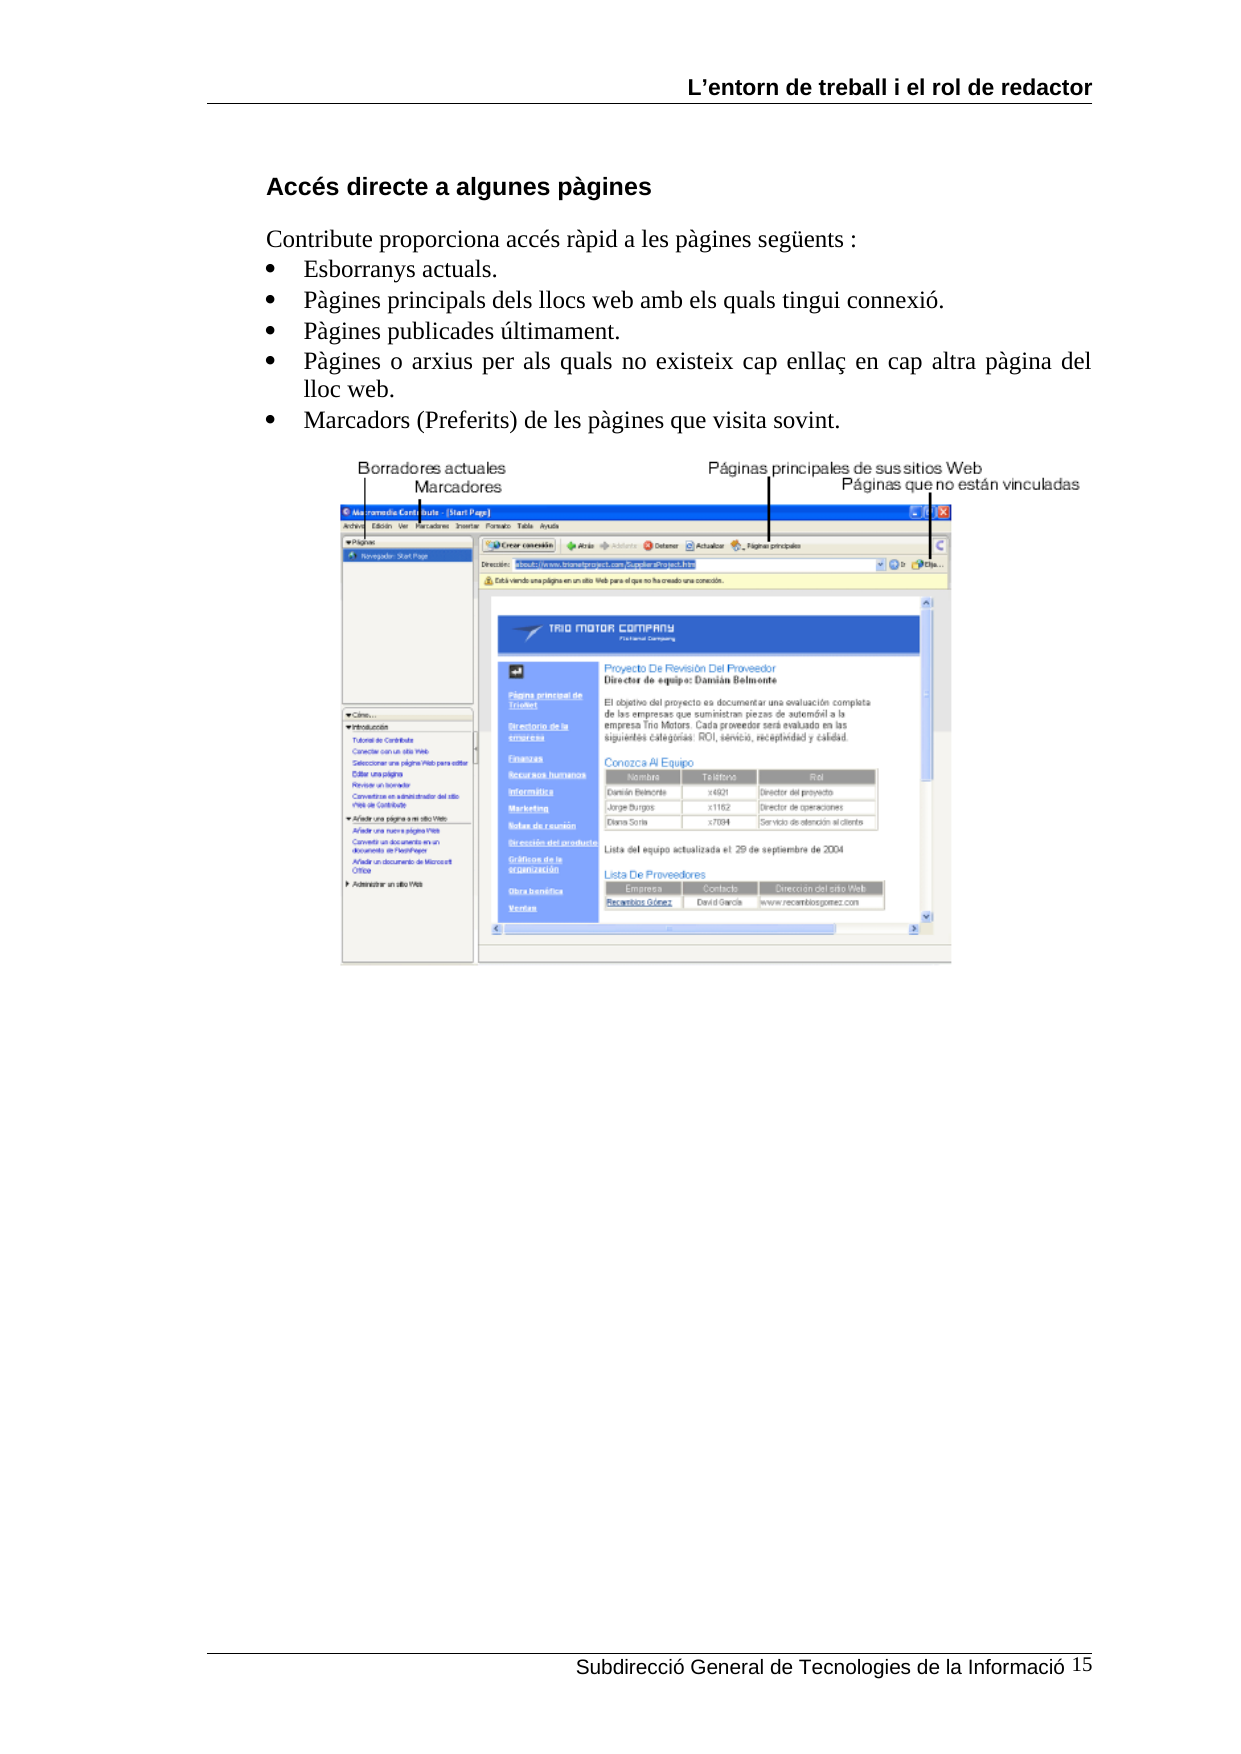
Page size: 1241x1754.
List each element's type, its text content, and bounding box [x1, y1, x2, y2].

list Esborranys actuals. [266, 256, 1092, 283]
list Pàgines publicades últimament. [266, 317, 1092, 344]
list Pàgines principals dels llocs web amb els quals tingui connexió. [266, 286, 1092, 314]
list Marcadors (Preferits) de les pàgines que visita sovint. [266, 406, 1092, 433]
subtitle Accés directe a algunes pàgines [266, 173, 1092, 201]
text Contribute proporciona accés ràpid a les pàgines següents : [266, 225, 1092, 253]
picture [326, 455, 1089, 971]
list Pàgines o arxius per als quals no existeix cap enllaç en cap altra pàgina del lloc web. [266, 347, 1092, 403]
